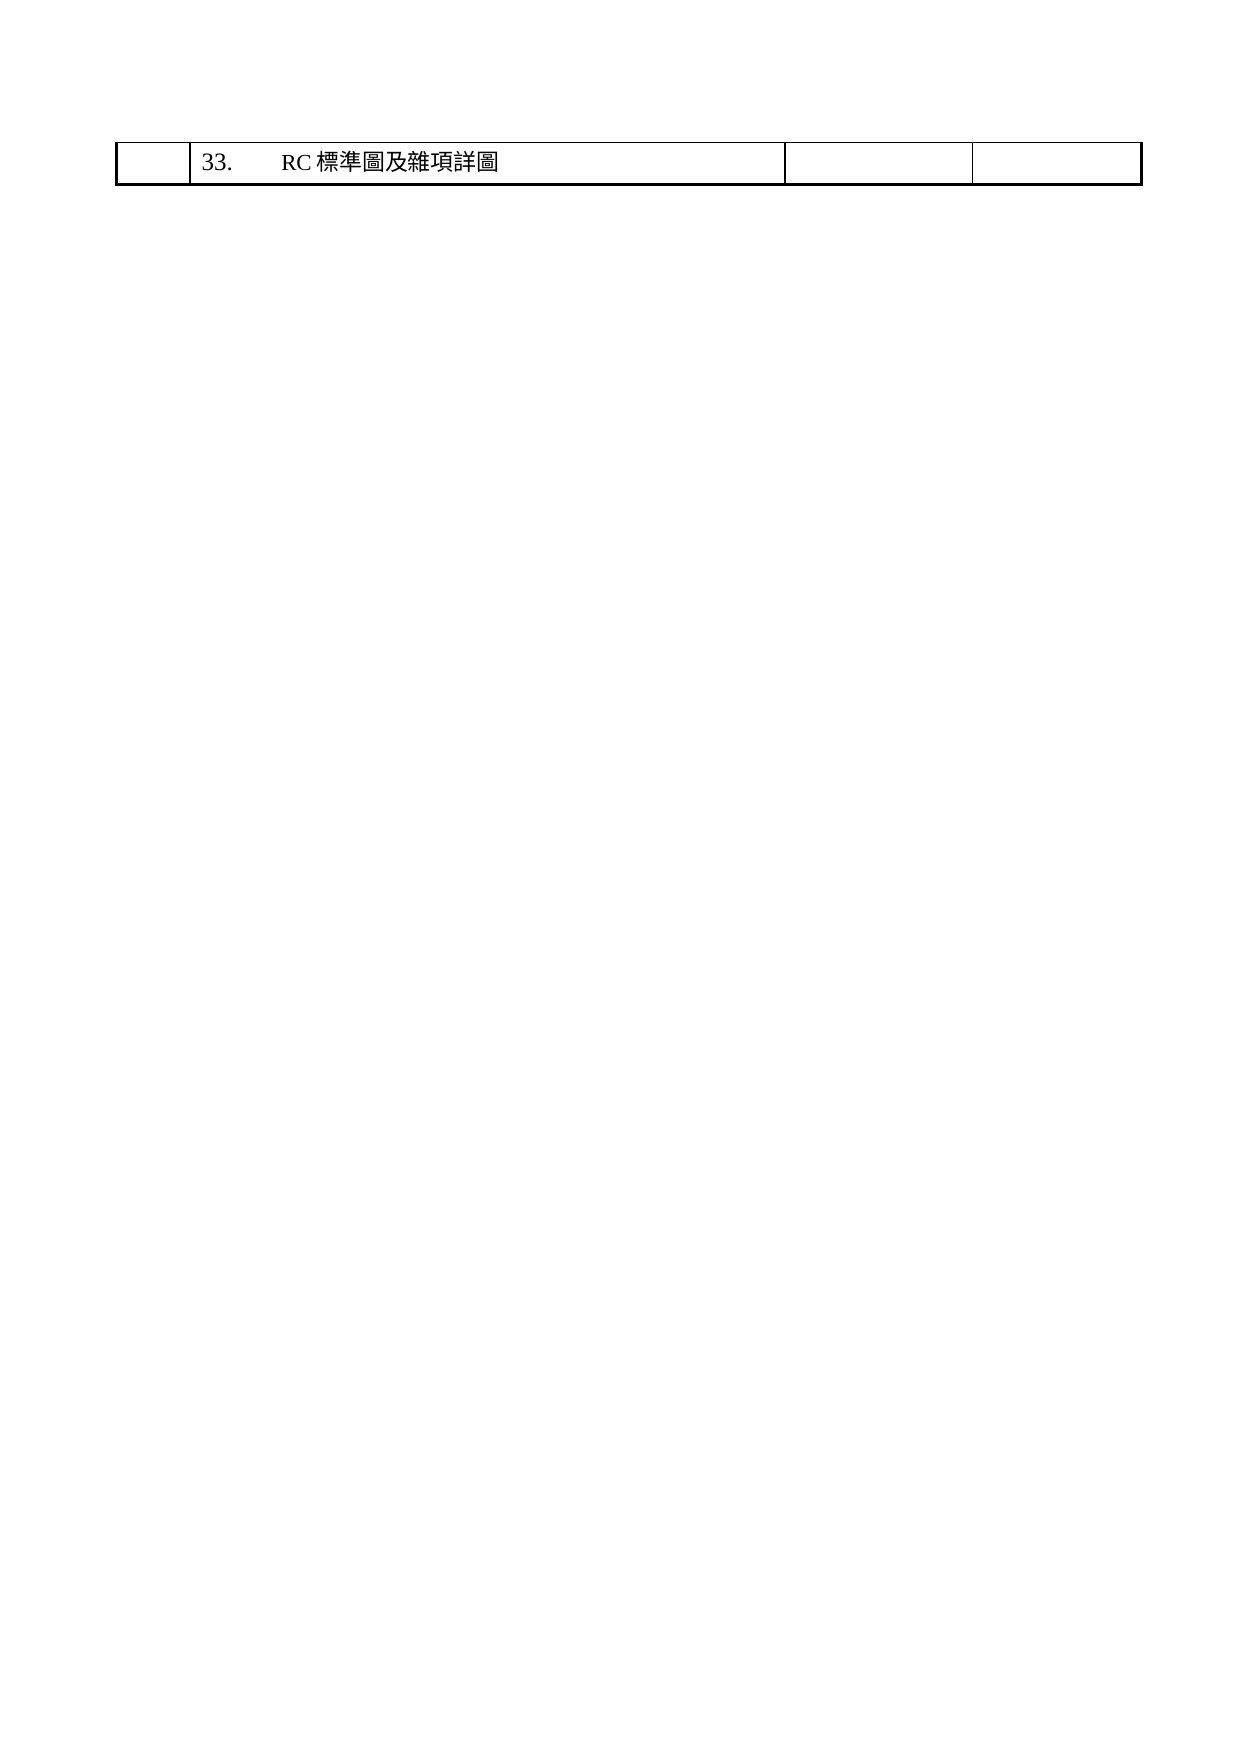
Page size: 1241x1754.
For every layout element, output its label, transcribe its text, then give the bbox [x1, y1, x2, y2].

table_cell [973, 143, 1140, 183]
table_cell 各層結構平面圖 基礎結構平面圖 開挖安全措施圖 梁、柱構件詳圖 鋼構件立面圖、接合詳圖、焊接標準圖（非鋼結構則免附） 版、牆、基礎構件詳圖 RC標準圖及雜項詳圖 [191, 143, 784, 183]
table_cell [786, 143, 972, 183]
table_cell [118, 143, 189, 183]
